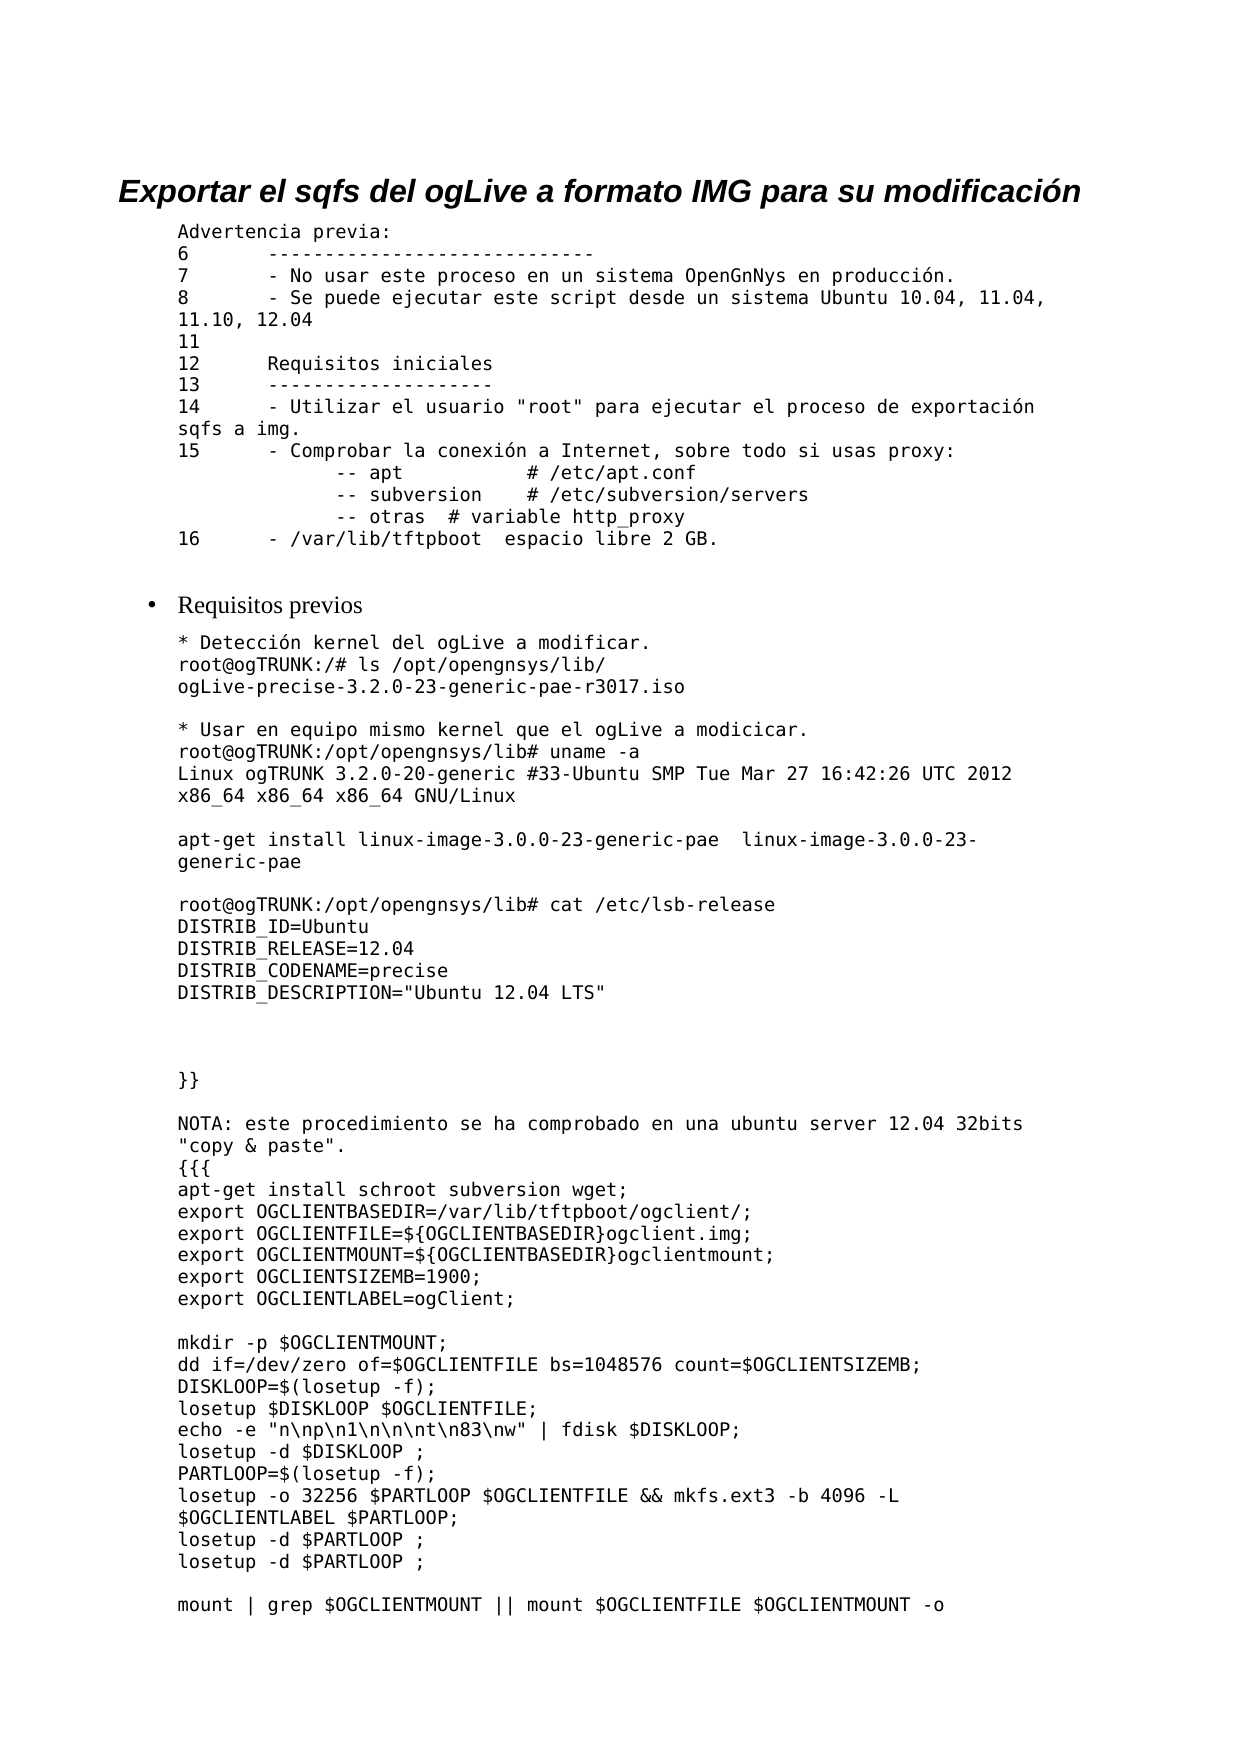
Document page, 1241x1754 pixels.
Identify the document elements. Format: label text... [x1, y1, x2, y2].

subtitle Exportar el sqfs del ogLive a formato IMG para su modificación [118, 172, 1122, 209]
text Advertencia previa: 6 ----------------------------- 7 - No usar este proceso en un sistema OpenGnNys en producción. 8 - Se puede ejecutar este script desde un sistema Ubuntu 10.04, 11.04, 11.10, 12.04 11 12 Requisitos iniciales 13 -------------------- 14 - Utilizar el usuario "root" para ejecutar el proceso de exportación sqfs a img. 15 - Comprobar la conexión a Internet, sobre todo si usas proxy: -- apt # /etc/apt.conf -- subversion # /etc/subversion/servers -- otras # variable http_proxy 16 - /var/lib/tftpboot espacio libre 2 GB. [177, 221, 1063, 549]
list Requisitos previos [148, 591, 1122, 619]
text * Detección kernel del ogLive a modificar. root@ogTRUNK:/# ls /opt/opengnsys/lib/ ogLive-precise-3.2.0-23-generic-pae-r3017.iso * Usar en equipo mismo kernel que el ogLive a modicicar. root@ogTRUNK:/opt/opengnsys/lib# uname -a Linux ogTRUNK 3.2.0-20-generic #33-Ubuntu SMP Tue Mar 27 16:42:26 UTC 2012 x86_64 x86_64 x86_64 GNU/Linux apt-get install linux-image-3.0.0-23-generic-pae linux-image-3.0.0-23-generic-pae root@ogTRUNK:/opt/opengnsys/lib# cat /etc/lsb-release DISTRIB_ID=Ubuntu DISTRIB_RELEASE=12.04 DISTRIB_CODENAME=precise DISTRIB_DESCRIPTION="Ubuntu 12.04 LTS" }} NOTA: este procedimiento se ha comprobado en una ubuntu server 12.04 32bits "copy & paste". {{{ apt-get install schroot subversion wget; export OGCLIENTBASEDIR=/var/lib/tftpboot/ogclient/; export OGCLIENTFILE=${OGCLIENTBASEDIR}ogclient.img; export OGCLIENTMOUNT=${OGCLIENTBASEDIR}ogclientmount; export OGCLIENTSIZEMB=1900; export OGCLIENTLABEL=ogClient; mkdir -p $OGCLIENTMOUNT; dd if=/dev/zero of=$OGCLIENTFILE bs=1048576 count=$OGCLIENTSIZEMB; DISKLOOP=$(losetup -f); losetup $DISKLOOP $OGCLIENTFILE; echo -e "n\np\n1\n\n\nt\n83\nw" | fdisk $DISKLOOP; losetup -d $DISKLOOP ; PARTLOOP=$(losetup -f); losetup -o 32256 $PARTLOOP $OGCLIENTFILE && mkfs.ext3 -b 4096 -L $OGCLIENTLABEL $PARTLOOP; losetup -d $PARTLOOP ; losetup -d $PARTLOOP ; mount | grep $OGCLIENTMOUNT || mount $OGCLIENTFILE $OGCLIENTMOUNT -o [177, 632, 1063, 1616]
